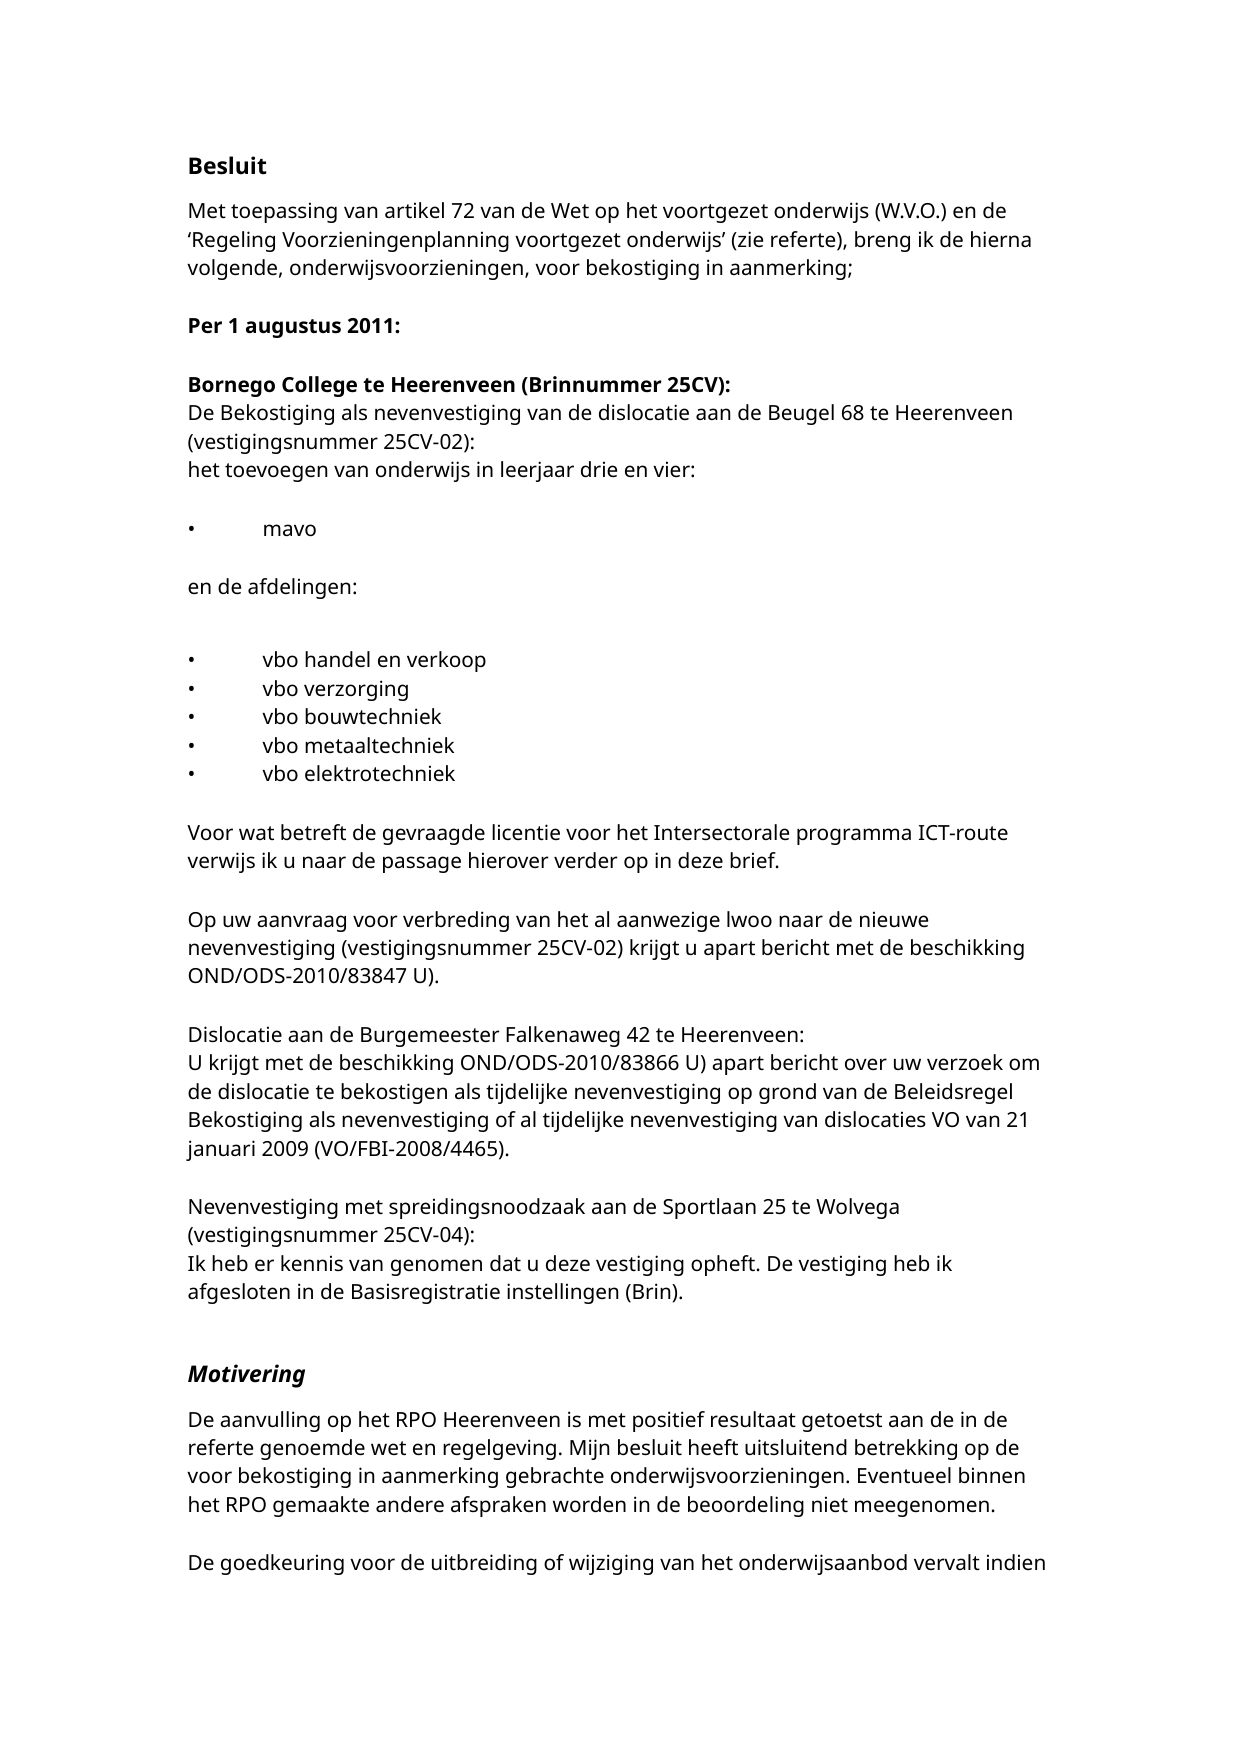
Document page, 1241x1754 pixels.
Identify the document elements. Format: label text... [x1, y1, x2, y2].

text Bornego College te Heerenveen (Brinnummer 25CV): [187, 370, 1053, 398]
text Dislocatie aan de Burgemeester Falkenaweg 42 te Heerenveen: [187, 1020, 1053, 1048]
text Op uw aanvraag voor verbreding van het al aanwezige lwoo naar de nieuwe nevenvestiging (vestigingsnummer 25CV-02) krijgt u apart bericht met de beschikking OND/ODS-2010/83847 U). [187, 905, 1053, 990]
list vbo bouwtechniek [187, 702, 1053, 731]
text De Bekostiging als nevenvestiging van de dislocatie aan de Beugel 68 te Heerenveen (vestigingsnummer 25CV-02): [187, 398, 1053, 455]
list vbo verzorging [187, 674, 1053, 702]
text (vestigingsnummer 25CV-04): [187, 1221, 1053, 1249]
subtitle Motivering [187, 1358, 1053, 1390]
text Per 1 augustus 2011: [187, 312, 1053, 340]
text U krijgt met de beschikking OND/ODS-2010/83866 U) apart bericht over uw verzoek om de dislocatie te bekostigen als tijdelijke nevenvestiging op grond van de Beleidsregel Bekostiging als nevenvestiging of al tijdelijke nevenvestiging van dislocaties VO van 21 januari 2009 (VO/FBI-2008/4465). [187, 1048, 1053, 1162]
text Nevenvestiging met spreidingsnoodzaak aan de Sportlaan 25 te Wolvega [187, 1192, 1053, 1221]
text en de afdelingen: [187, 572, 1053, 601]
text Met toepassing van artikel 72 van de Wet op het voortgezet onderwijs (W.V.O.) en de ‘Regeling Voorzieningenplanning voortgezet onderwijs’ (zie referte), breng ik de hierna volgende, onderwijsvoorzieningen, voor bekostiging in aanmerking; [187, 196, 1053, 282]
list mavo [187, 514, 1053, 542]
subtitle Besluit [187, 150, 1053, 181]
text Ik heb er kennis van genomen dat u deze vestiging opheft. De vestiging heb ik afgesloten in de Basisregistratie instellingen (Brin). [187, 1249, 1053, 1306]
list vbo metaaltechniek [187, 731, 1053, 759]
list vbo elektrotechniek [187, 759, 1053, 788]
text De goedkeuring voor de uitbreiding of wijziging van het onderwijsaanbod vervalt indien [187, 1548, 1053, 1577]
list vbo handel en verkoop [187, 646, 1053, 674]
text Voor wat betreft de gevraagde licentie voor het Intersectorale programma ICT-route verwijs ik u naar de passage hierover verder op in deze brief. [187, 818, 1053, 875]
text De aanvulling op het RPO Heerenveen is met positief resultaat getoetst aan de in de referte genoemde wet en regelgeving. Mijn besluit heeft uitsluitend betrekking op de voor bekostiging in aanmerking gebrachte onderwijsvoorzieningen. Eventueel binnen het RPO gemaakte andere afspraken worden in de beoordeling niet meegenomen. [187, 1405, 1053, 1518]
text het toevoegen van onderwijs in leerjaar drie en vier: [187, 455, 1053, 484]
